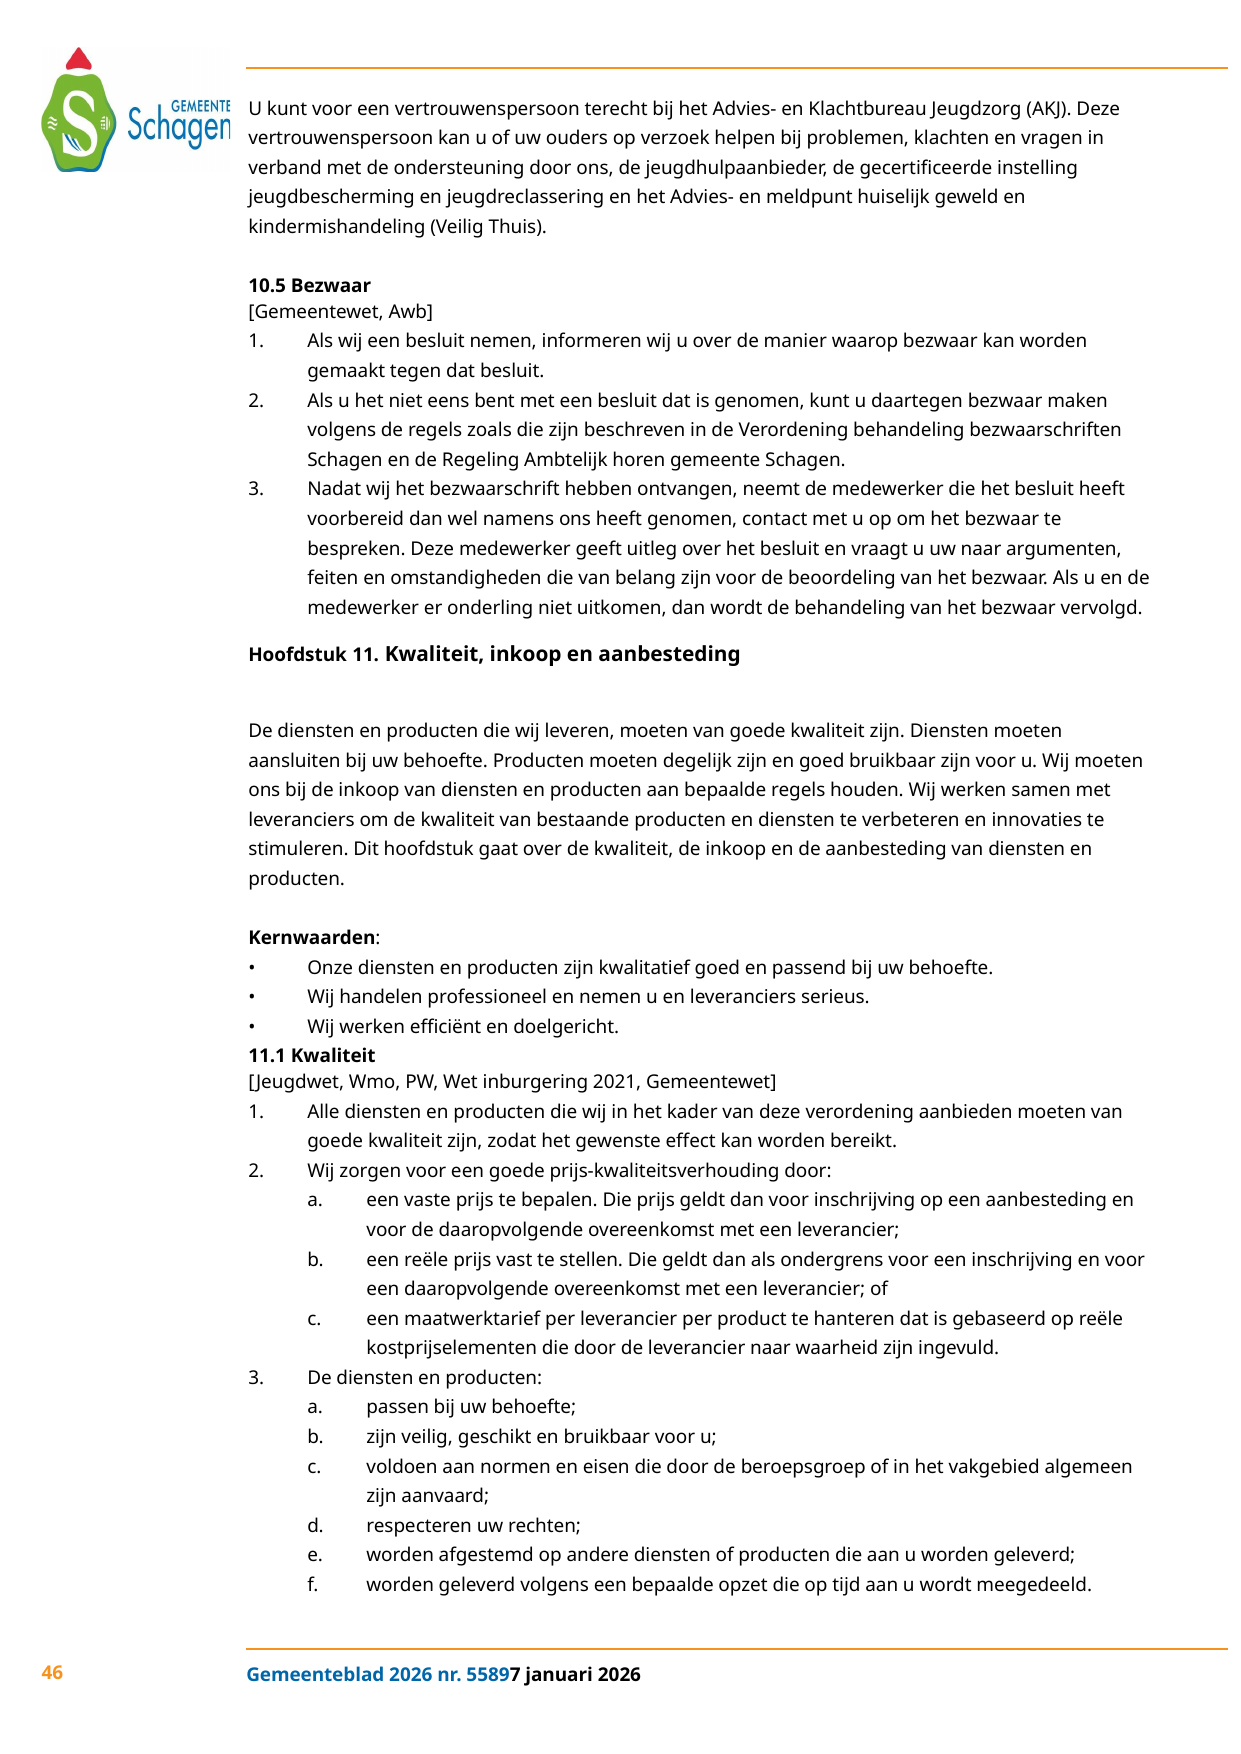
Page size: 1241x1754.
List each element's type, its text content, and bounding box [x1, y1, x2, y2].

list De diensten en producten: [248, 1364, 1152, 1390]
list Onze diensten en producten zijn kwalitatief goed en passend bij uw behoefte. [248, 954, 1152, 979]
list Nadat wij het bezwaarschrift hebben ontvangen, neemt de medewerker die het besluit heeft voorbereid dan wel namens ons heeft genomen, contact met u op om het bezwaar te bespreken. Deze medewerker geeft uitleg over het besluit en vraagt u uw naar argumenten, feiten en omstandigheden die van belang zijn voor de beoordeling van het bezwaar. Als u en de medewerker er onderling niet uitkomen, dan wordt de behandeling van het bezwaar vervolgd. [248, 476, 1152, 619]
text De diensten en producten die wij leveren, moeten van goede kwaliteit zijn. Diensten moeten aansluiten bij uw behoefte. Producten moeten degelijk zijn en goed bruikbaar zijn voor u. Wij moeten ons bij de inkoop van diensten en producten aan bepaalde regels houden. Wij werken samen met leveranciers om de kwaliteit van bestaande producten en diensten te verbeteren en innovaties te stimuleren. Dit hoofdstuk gaat over de kwaliteit, de inkoop en de aanbesteding van diensten en producten. [248, 717, 1152, 891]
list Als wij een besluit nemen, informeren wij u over de manier waarop bezwaar kan worden gemaakt tegen dat besluit. [248, 328, 1152, 383]
list Alle diensten en producten die wij in het kader van deze verordening aanbieden moeten van goede kwaliteit zijn, zodat het gewenste effect kan worden bereikt. [248, 1098, 1152, 1153]
list voldoen aan normen en eisen die door de beroepsgroep of in het vakgebied algemeen zijn aanvaard; [307, 1453, 1152, 1508]
list respecteren uw rechten; [307, 1512, 1152, 1538]
list passen bij uw behoefte; [307, 1394, 1152, 1419]
list zijn veilig, geschikt en bruikbaar voor u; [307, 1423, 1152, 1449]
list Wij handelen professioneel en nemen u en leveranciers serieus. [248, 983, 1152, 1009]
list Als u het niet eens bent met een besluit dat is genomen, kunt u daartegen bezwaar maken volgens de regels zoals die zijn beschreven in de Verordening behandeling bezwaarschriften Schagen en de Regeling Ambtelijk horen gemeente Schagen. [248, 387, 1152, 472]
text 10.5 Bezwaar [248, 272, 1152, 298]
list worden geleverd volgens een bepaalde opzet die op tijd aan u wordt meegedeeld. [307, 1571, 1152, 1597]
list Wij werken efficiënt en doelgericht. [248, 1013, 1152, 1039]
picture [41, 47, 231, 172]
text Hoofdstuk 11. Kwaliteit, inkoop en aanbesteding [248, 639, 1152, 668]
text [Gemeentewet, Awb] [248, 298, 1152, 324]
list Wij zorgen voor een goede prijs-kwaliteitsverhouding door: [248, 1157, 1152, 1183]
text Kernwaarden: [248, 924, 1152, 950]
list een vaste prijs te bepalen. Die prijs geldt dan voor inschrijving op een aanbesteding en voor de daaropvolgende overeenkomst met een leverancier; [307, 1187, 1152, 1242]
list een maatwerktarief per leverancier per product te hanteren dat is gebaseerd op reële kostprijselementen die door de leverancier naar waarheid zijn ingevuld. [307, 1305, 1152, 1360]
list een reële prijs vast te stellen. Die geldt dan als ondergrens voor een inschrijving en voor een daaropvolgende overeenkomst met een leverancier; of [307, 1246, 1152, 1301]
text U kunt voor een vertrouwenspersoon terecht bij het Advies- en Klachtbureau Jeugdzorg (AKJ). Deze vertrouwenspersoon kan u of uw ouders op verzoek helpen bij problemen, klachten en vragen in verband met de ondersteuning door ons, de jeugdhulpaanbieder, de gecertificeerde instelling jeugdbescherming en jeugdreclassering en het Advies- en meldpunt huiselijk geweld en kindermishandeling (Veilig Thuis). [248, 95, 1152, 239]
text [Jeugdwet, Wmo, PW, Wet inburgering 2021, Gemeentewet] [248, 1068, 1152, 1094]
list worden afgestemd op andere diensten of producten die aan u worden geleverd; [307, 1542, 1152, 1567]
text 11.1 Kwaliteit [248, 1043, 1152, 1068]
